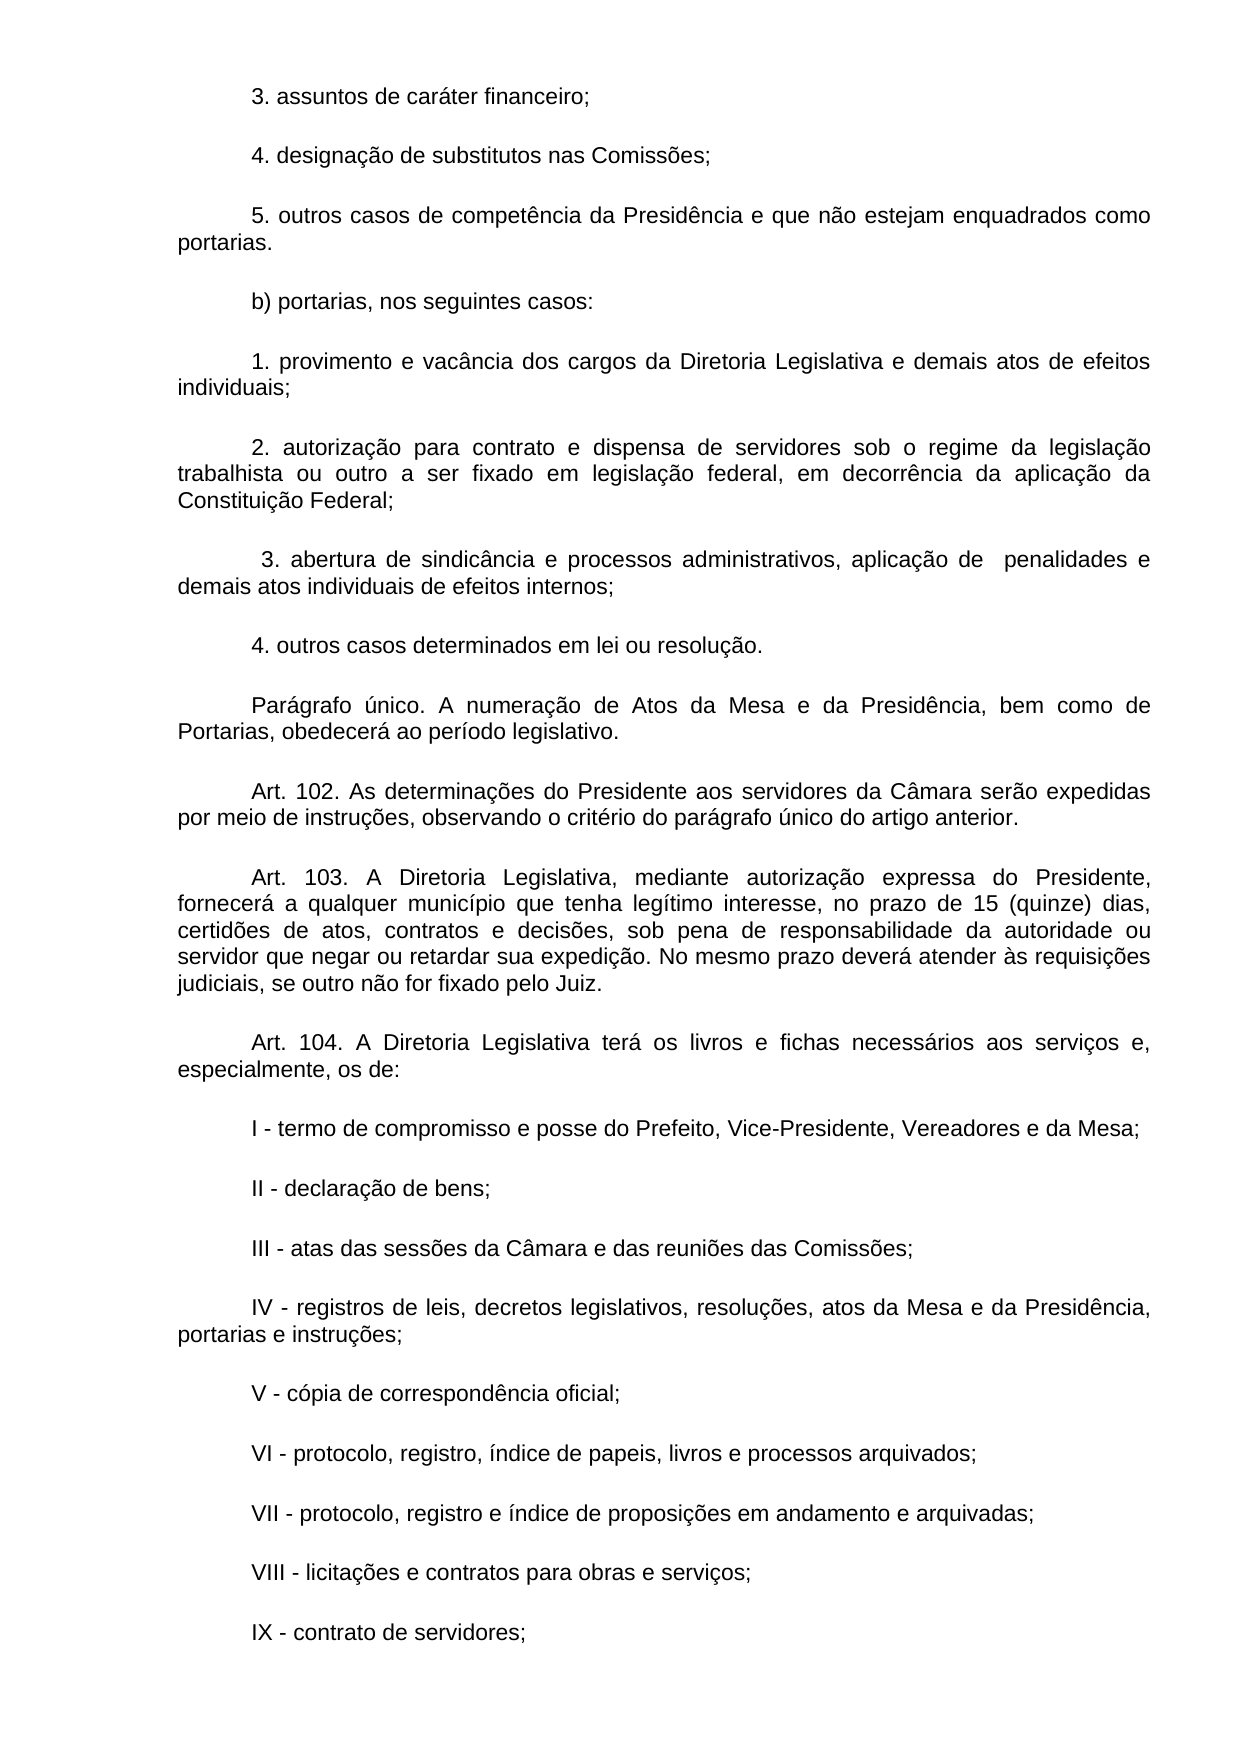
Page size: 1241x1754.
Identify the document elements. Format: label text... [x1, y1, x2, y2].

subtitle Art. 103. A Diretoria Legislativa, mediante autorização expressa do Presidente, fornecerá a qualquer município que tenha legítimo interesse, no prazo de 15 (quinze) dias, certidões de atos, contratos e decisões, sob pena de responsabilidade da autoridade ou servidor que negar ou retardar sua expedição. No mesmo prazo deverá atender às requisições judiciais, se outro não for fixado pelo Juiz. [177, 864, 1152, 996]
subtitle Art. 104. A Diretoria Legislativa terá os livros e fichas necessários aos serviços e, especialmente, os de: [177, 1029, 1152, 1082]
subtitle 1. provimento e vacância dos cargos da Diretoria Legislativa e demais atos de efeitos individuais; [177, 348, 1152, 401]
subtitle Parágrafo único. A numeração de Atos da Mesa e da Presidência, bem como de Portarias, obedecerá ao período legislativo. [177, 692, 1152, 745]
subtitle 2. autorização para contrato e dispensa de servidores sob o regime da legislação trabalhista ou outro a ser fixado em legislação federal, em decorrência da aplicação da Constituição Federal; [177, 434, 1152, 513]
subtitle 3. assuntos de caráter financeiro; [177, 83, 1152, 109]
subtitle VIII - licitações e contratos para obras e serviços; [177, 1559, 1152, 1586]
subtitle IV - registros de leis, decretos legislativos, resoluções, atos da Mesa e da Presidência, portarias e instruções; [177, 1294, 1152, 1347]
subtitle Art. 102. As determinações do Presidente aos servidores da Câmara serão expedidas por meio de instruções, observando o critério do parágrafo único do artigo anterior. [177, 778, 1152, 831]
subtitle III - atas das sessões da Câmara e das reuniões das Comissões; [177, 1234, 1152, 1261]
subtitle 4. outros casos determinados em lei ou resolução. [177, 632, 1152, 659]
subtitle 5. outros casos de competência da Presidência e que não estejam enquadrados como portarias. [177, 202, 1152, 255]
subtitle II - declaração de bens; [177, 1175, 1152, 1201]
subtitle V - cópia de correspondência oficial; [177, 1380, 1152, 1407]
subtitle b) portarias, nos seguintes casos: [177, 288, 1152, 314]
subtitle VII - protocolo, registro e índice de proposições em andamento e arquivadas; [177, 1500, 1152, 1526]
subtitle 4. designação de substitutos nas Comissões; [177, 142, 1152, 169]
subtitle VI - protocolo, registro, índice de papeis, livros e processos arquivados; [177, 1440, 1152, 1466]
subtitle I - termo de compromisso e posse do Prefeito, Vice-Presidente, Vereadores e da Mesa; [177, 1115, 1152, 1142]
subtitle IX - contrato de servidores; [177, 1619, 1152, 1645]
subtitle 3. abertura de sindicância e processos administrativos, aplicação de penalidades e demais atos individuais de efeitos internos; [177, 546, 1152, 599]
